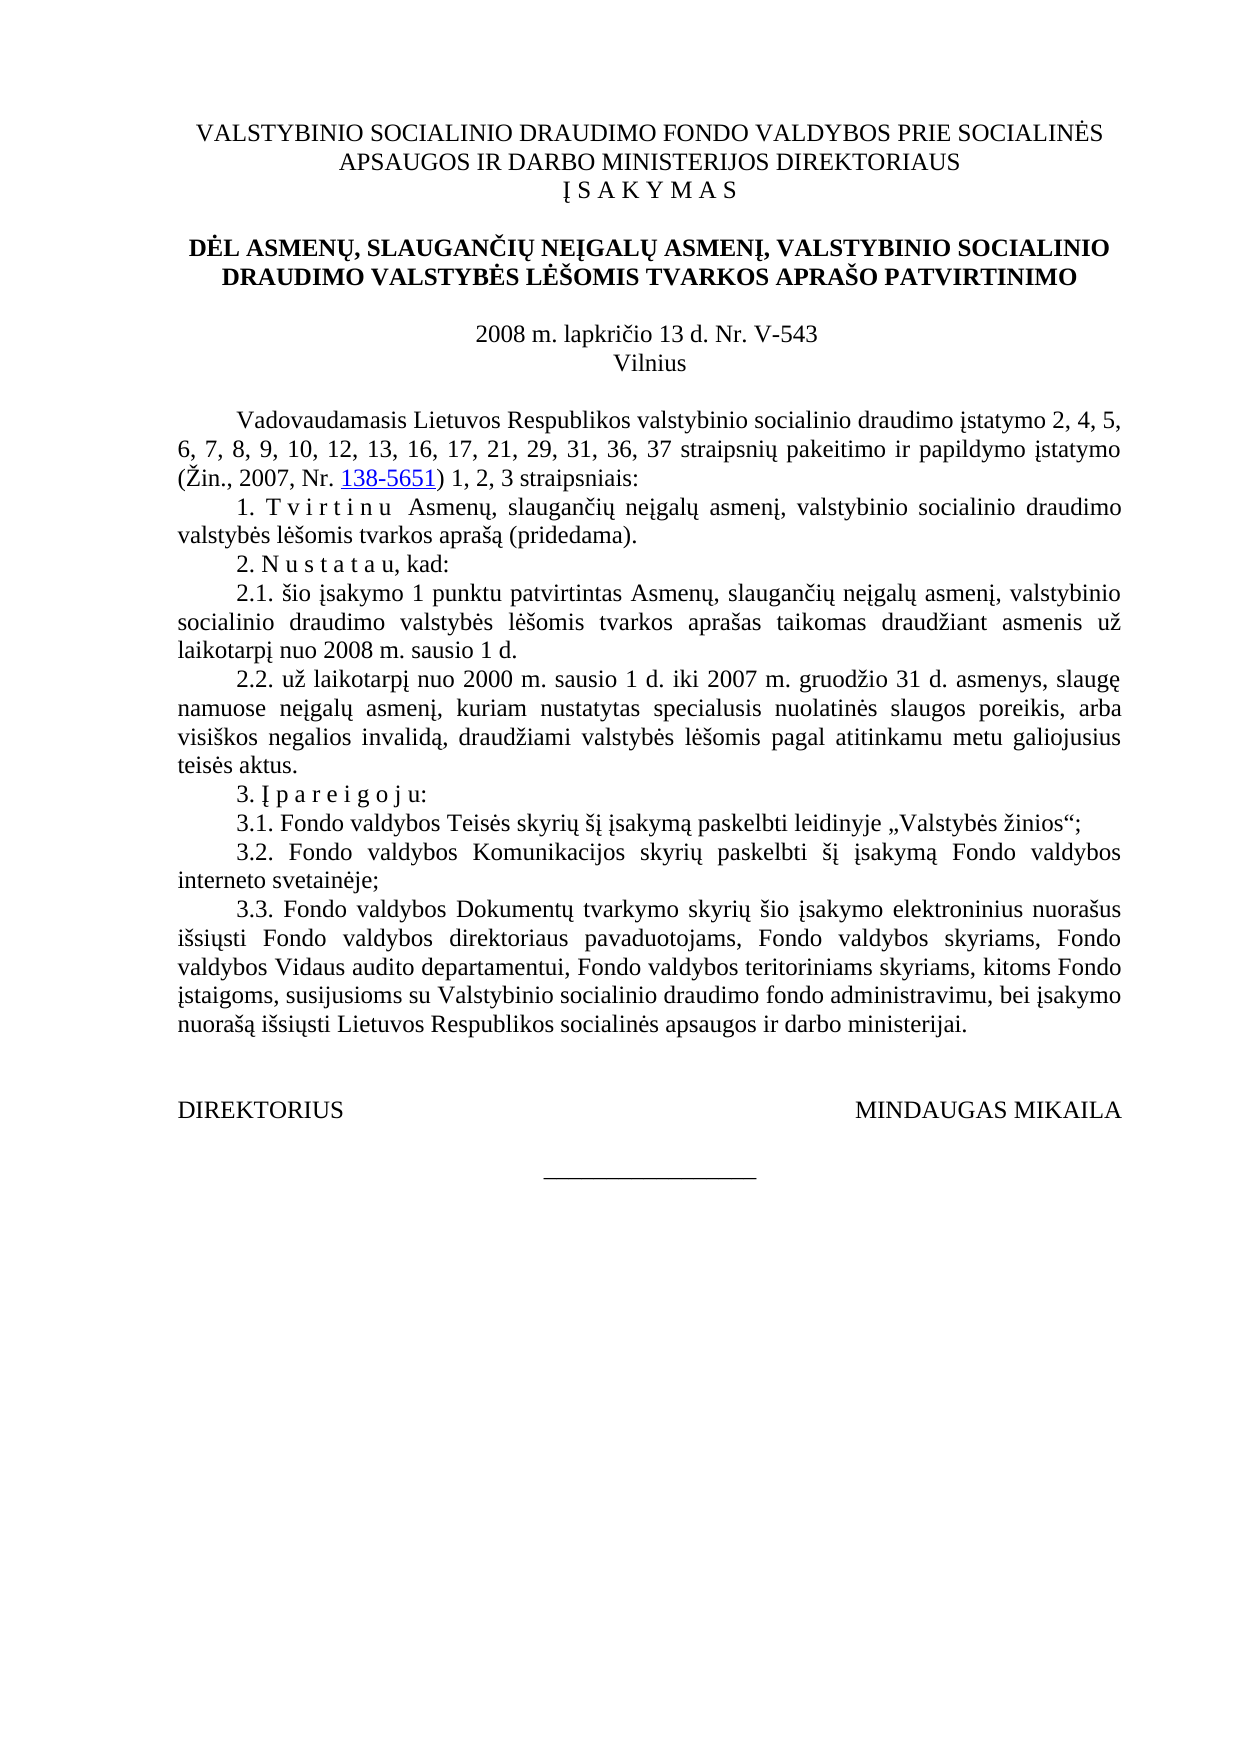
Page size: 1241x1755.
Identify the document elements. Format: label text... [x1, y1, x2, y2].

text 3.1. Fondo valdybos Teisės skyrių šį įsakymą paskelbti leidinyje „Valstybės žinios“; [177, 808, 1122, 837]
text 3. Įpareigoju: [177, 779, 1122, 808]
text 3.2. Fondo valdybos Komunikacijos skyrių paskelbti šį įsakymą Fondo valdybos interneto svetainėje; [177, 837, 1122, 894]
text _________________ [177, 1153, 1122, 1182]
text DIREKTORIUS MINDAUGAS MIKAILA [177, 1096, 1122, 1124]
text ĮSAKYMAS [177, 176, 1122, 204]
text Vilnius [177, 348, 1122, 377]
text 1. Tvirtinu Asmenų, slaugančių neįgalų asmenį, valstybinio socialinio draudimo valstybės lėšomis tvarkos aprašą (pridedama). [177, 492, 1122, 549]
text Vadovaudamasis Lietuvos Respublikos valstybinio socialinio draudimo įstatymo 2, 4, 5, 6, 7, 8, 9, 10, 12, 13, 16, 17, 21, 29, 31, 36, 37 straipsnių pakeitimo ir papildymo įstatymo (Žin., 2007, Nr. 138-5651) 1, 2, 3 straipsniais: [177, 406, 1122, 492]
text 3.3. Fondo valdybos Dokumentų tvarkymo skyrių šio įsakymo elektroninius nuorašus išsiųsti Fondo valdybos direktoriaus pavaduotojams, Fondo valdybos skyriams, Fondo valdybos Vidaus audito departamentui, Fondo valdybos teritoriniams skyriams, kitoms Fondo įstaigoms, susijusioms su Valstybinio socialinio draudimo fondo administravimu, bei įsakymo nuorašą išsiųsti Lietuvos Respublikos socialinės apsaugos ir darbo ministerijai. [177, 894, 1122, 1038]
text 2.1. šio įsakymo 1 punktu patvirtintas Asmenų, slaugančių neįgalų asmenį, valstybinio socialinio draudimo valstybės lėšomis tvarkos aprašas taikomas draudžiant asmenis už laikotarpį nuo 2008 m. sausio 1 d. [177, 578, 1122, 664]
text 2.2. už laikotarpį nuo 2000 m. sausio 1 d. iki 2007 m. gruodžio 31 d. asmenys, slaugę namuose neįgalų asmenį, kuriam nustatytas specialusis nuolatinės slaugos poreikis, arba visiškos negalios invalidą, draudžiami valstybės lėšomis pagal atitinkamu metu galiojusius teisės aktus. [177, 664, 1122, 779]
text 2008 m. lapkričio 13 d. Nr. V-543 [177, 319, 1122, 348]
text 2. Nustatau, kad: [177, 549, 1122, 578]
text VALSTYBINIO SOCIALINIO DRAUDIMO FONDO VALDYBOS PRIE SOCIALINĖS APSAUGOS IR DARBO MINISTERIJOS DIREKTORIAUS [177, 118, 1122, 176]
text DĖL ASMENŲ, SLAUGANČIŲ NEĮGALŲ ASMENĮ, VALSTYBINIO SOCIALINIO DRAUDIMO VALSTYBĖS LĖŠOMIS TVARKOS APRAŠO PATVIRTINIMO [177, 233, 1122, 291]
